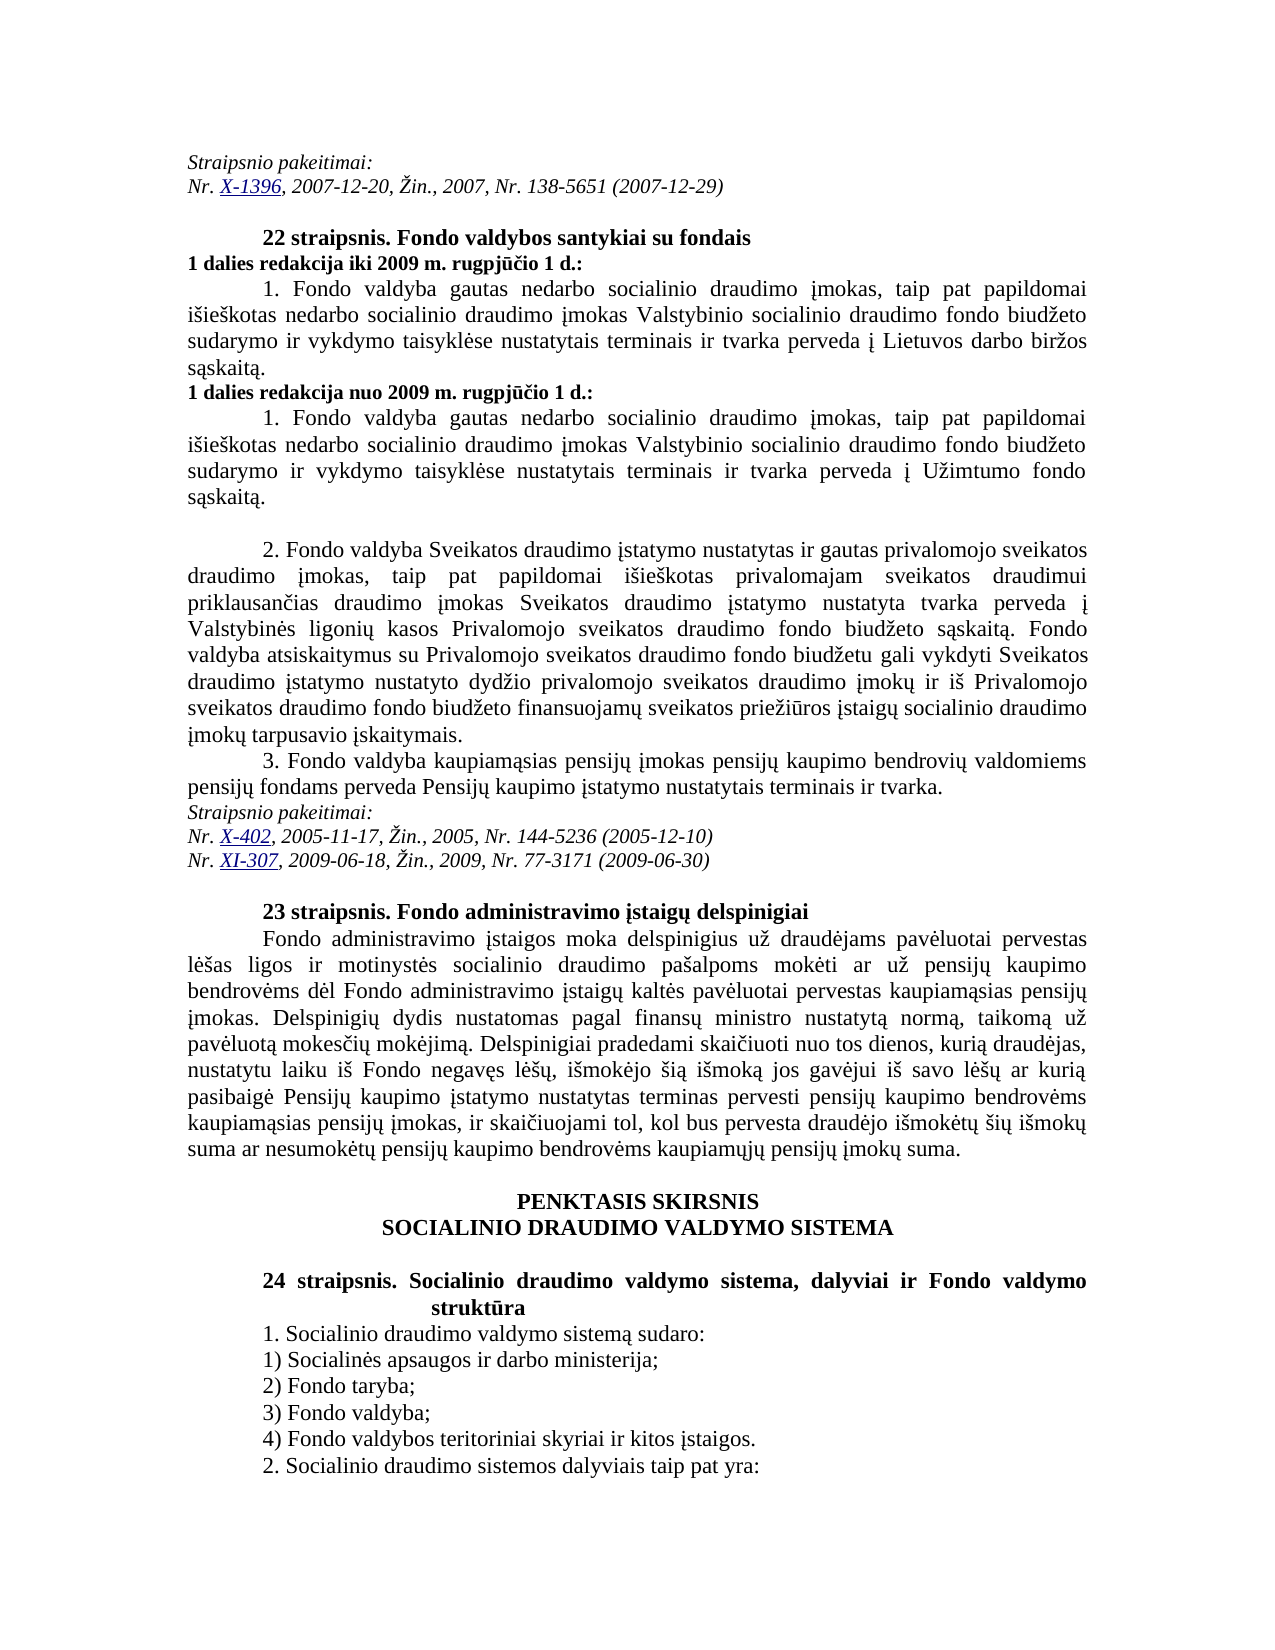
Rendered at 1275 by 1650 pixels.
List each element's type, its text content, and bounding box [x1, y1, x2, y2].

text 23 straipsnis. Fondo administravimo įstaigų delspinigiai [187, 898, 1088, 924]
text 3) Fondo valdyba; [187, 1399, 1088, 1425]
text Fondo administravimo įstaigos moka delspinigius už draudėjams pavėluotai pervestas lėšas ligos ir motinystės socialinio draudimo pašalpoms mokėti ar už pensijų kaupimo bendrovėms dėl Fondo administravimo įstaigų kaltės pavėluotai pervestas kaupiamąsias pensijų įmokas. Delspinigių dydis nustatomas pagal finansų ministro nustatytą normą, taikomą už pavėluotą mokesčių mokėjimą. Delspinigiai pradedami skaičiuoti nuo tos dienos, kurią draudėjas, nustatytu laiku iš Fondo negavęs lėšų, išmokėjo šią išmoką jos gavėjui iš savo lėšų ar kurią pasibaigė Pensijų kaupimo įstatymo nustatytas terminas pervesti pensijų kaupimo bendrovėms kaupiamąsias pensijų įmokas, ir skaičiuojami tol, kol bus pervesta draudėjo išmokėtų šių išmokų suma ar nesumokėtų pensijų kaupimo bendrovėms kaupiamųjų pensijų įmokų suma. [187, 924, 1088, 1162]
text 1. Socialinio draudimo valdymo sistemą sudaro: [187, 1320, 1088, 1346]
text 22 straipsnis. Fondo valdybos santykiai su fondais [187, 224, 1088, 251]
text 2. Socialinio draudimo sistemos dalyviais taip pat yra: [187, 1452, 1088, 1478]
text 2) Fondo taryba; [187, 1373, 1088, 1399]
text Nr. X-1396, 2007-12-20, Žin., 2007, Nr. 138-5651 (2007-12-29) [187, 174, 1088, 198]
text 4) Fondo valdybos teritoriniai skyriai ir kitos įstaigos. [187, 1425, 1088, 1452]
text PENKTASIS SKIRSNIS [187, 1188, 1088, 1214]
text 1 dalies redakcija iki 2009 m. rugpjūčio 1 d.: [187, 251, 1088, 275]
text 24 straipsnis. Socialinio draudimo valdymo sistema, dalyviai ir Fondo valdymo struktūra [262, 1267, 1088, 1320]
text 1. Fondo valdyba gautas nedarbo socialinio draudimo įmokas, taip pat papildomai išieškotas nedarbo socialinio draudimo įmokas Valstybinio socialinio draudimo fondo biudžeto sudarymo ir vykdymo taisyklėse nustatytais terminais ir tvarka perveda į Lietuvos darbo biržos sąskaitą. [187, 275, 1088, 380]
text 1. Fondo valdyba gautas nedarbo socialinio draudimo įmokas, taip pat papildomai išieškotas nedarbo socialinio draudimo įmokas Valstybinio socialinio draudimo fondo biudžeto sudarymo ir vykdymo taisyklėse nustatytais terminais ir tvarka perveda į Užimtumo fondo sąskaitą. [187, 404, 1087, 510]
text 1) Socialinės apsaugos ir darbo ministerija; [187, 1346, 1088, 1373]
text 3. Fondo valdyba kaupiamąsias pensijų įmokas pensijų kaupimo bendrovių valdomiems pensijų fondams perveda Pensijų kaupimo įstatymo nustatytais terminais ir tvarka. [187, 747, 1088, 800]
text 2. Fondo valdyba Sveikatos draudimo įstatymo nustatytas ir gautas privalomojo sveikatos draudimo įmokas, taip pat papildomai išieškotas privalomajam sveikatos draudimui priklausančias draudimo įmokas Sveikatos draudimo įstatymo nustatyta tvarka perveda į Valstybinės ligonių kasos Privalomojo sveikatos draudimo fondo biudžeto sąskaitą. Fondo valdyba atsiskaitymus su Privalomojo sveikatos draudimo fondo biudžetu gali vykdyti Sveikatos draudimo įstatymo nustatyto dydžio privalomojo sveikatos draudimo įmokų ir iš Privalomojo sveikatos draudimo fondo biudžeto finansuojamų sveikatos priežiūros įstaigų socialinio draudimo įmokų tarpusavio įskaitymais. [187, 536, 1088, 747]
text Nr. XI-307, 2009-06-18, Žin., 2009, Nr. 77-3171 (2009-06-30) [187, 848, 1087, 872]
text Straipsnio pakeitimai: [187, 150, 1088, 174]
subtitle Socialinio draudimo valdymo SISTEMa [187, 1214, 1088, 1241]
text Nr. X-402, 2005-11-17, Žin., 2005, Nr. 144-5236 (2005-12-10) [187, 824, 1088, 848]
text 1 dalies redakcija nuo 2009 m. rugpjūčio 1 d.: [187, 380, 1088, 404]
text Straipsnio pakeitimai: [187, 800, 1088, 824]
